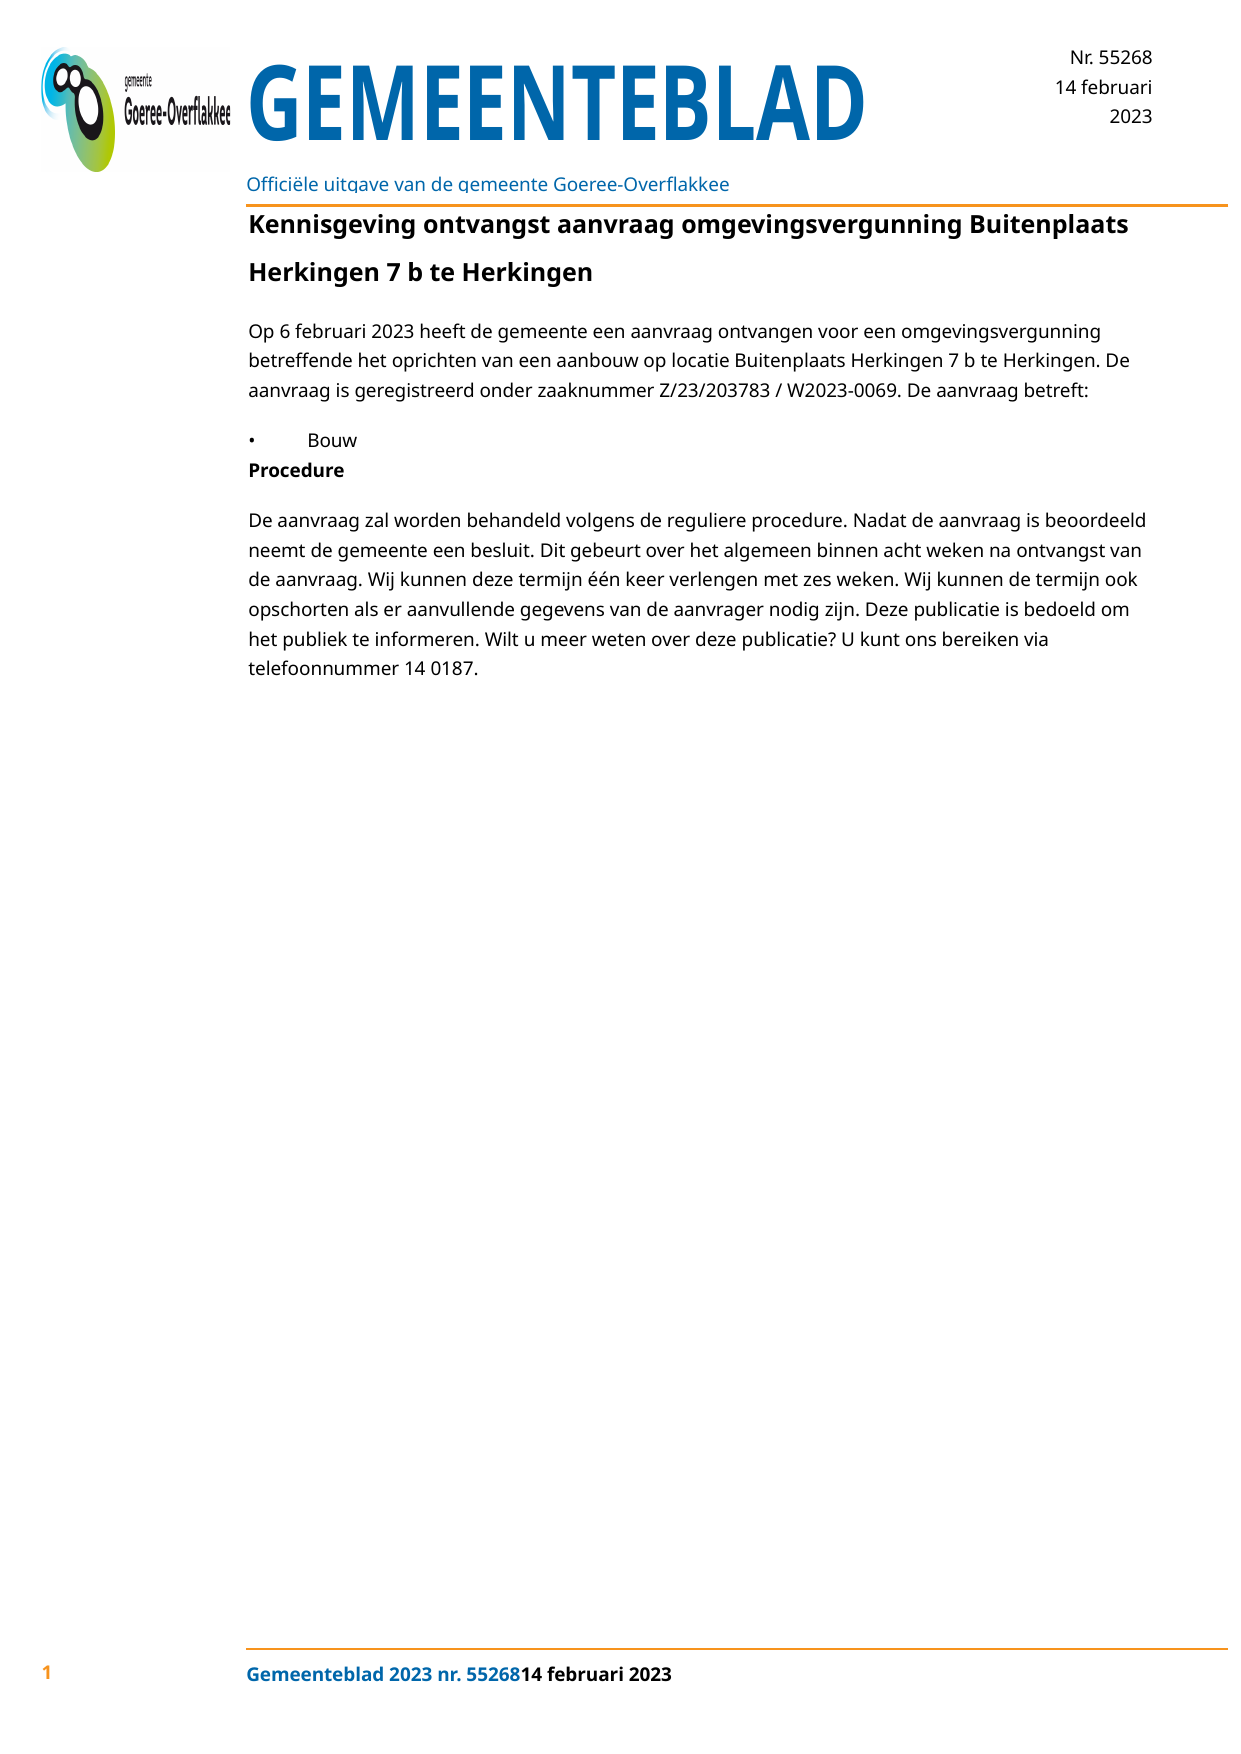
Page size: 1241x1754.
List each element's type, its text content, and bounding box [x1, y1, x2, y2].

picture [41, 47, 231, 172]
text De aanvraag zal worden behandeld volgens de reguliere procedure. Nadat de aanvraag is beoordeeld neemt de gemeente een besluit. Dit gebeurt over het algemeen binnen acht weken na ontvangst van de aanvraag. Wij kunnen deze termijn één keer verlengen met zes weken. Wij kunnen de termijn ook opschorten als er aanvullende gegevens van de aanvrager nodig zijn. Deze publicatie is bedoeld om het publiek te informeren. Wilt u meer weten over deze publicatie? U kunt ons bereiken via telefoonnummer 14 0187. [248, 507, 1152, 681]
text Procedure [248, 457, 1152, 483]
text Kennisgeving ontvangst aanvraag omgevingsvergunning Buitenplaats Herkingen 7 b te Herkingen [248, 207, 1152, 288]
text Op 6 februari 2023 heeft de gemeente een aanvraag ontvangen voor een omgevingsvergunning betreffende het oprichten van een aanbouw op locatie Buitenplaats Herkingen 7 b te Herkingen. De aanvraag is geregistreerd onder zaaknummer Z/23/203783 / W2023-0069. De aanvraag betreft: [248, 318, 1152, 403]
list Bouw [248, 427, 1152, 453]
